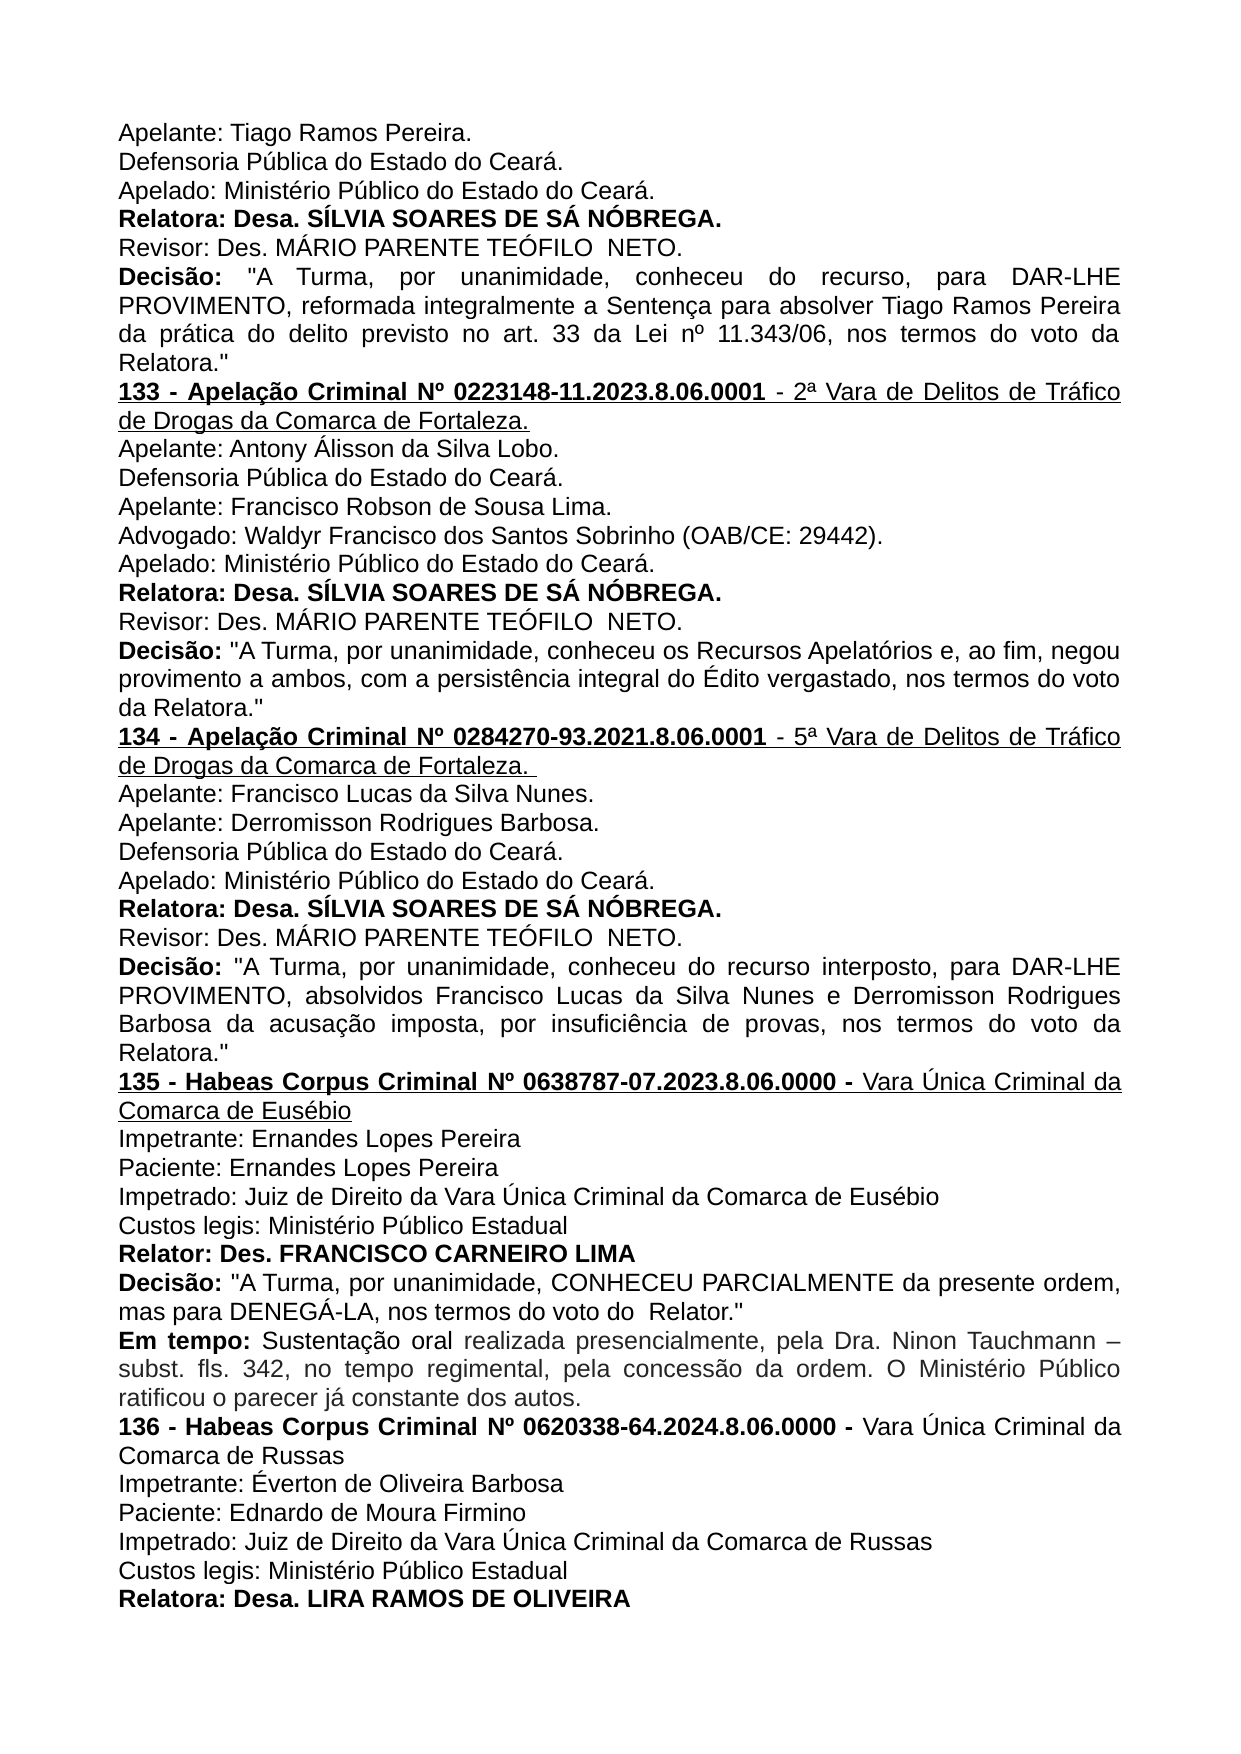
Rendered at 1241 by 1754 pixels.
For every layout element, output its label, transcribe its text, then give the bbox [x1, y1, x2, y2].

text Impetrante: Ernandes Lopes Pereira [118, 1124, 1122, 1153]
text Comarca de Eusébio [118, 1093, 1122, 1124]
text 135 - Habeas Corpus Criminal Nº 0638787-07.2023.8.06.0000 - Vara Única Criminal da [118, 1067, 1122, 1092]
text Defensoria Pública do Estado do Ceará. [118, 463, 1122, 492]
text Apelante: Francisco Lucas da Silva Nunes. [118, 779, 1122, 808]
text Apelado: Ministério Público do Estado do Ceará. [118, 866, 1122, 894]
text Revisor: Des. MÁRIO PARENTE TEÓFILO NETO. [118, 233, 1122, 262]
text Apelante: Tiago Ramos Pereira. [118, 118, 1122, 147]
text Decisão: "A Turma, por unanimidade, CONHECEU PARCIALMENTE da presente ordem, mas para DENEGÁ-LA, nos termos do voto do Relator." [118, 1268, 1122, 1326]
text Decisão: "A Turma, por unanimidade, conheceu do recurso interposto, para DAR-LHE PROVIMENTO, absolvidos Francisco Lucas da Silva Nunes e Derromisson Rodrigues Barbosa da acusação imposta, por insuficiência de provas, nos termos do voto da Relatora." [118, 952, 1122, 1067]
text Paciente: Ernandes Lopes Pereira [118, 1153, 1122, 1182]
text 134 - Apelação Criminal Nº 0284270-93.2021.8.06.0001 - 5ª Vara de Delitos de Tráfico de Drogas da Comarca de Fortaleza. [118, 722, 1122, 779]
text Custos legis: Ministério Público Estadual [118, 1211, 1122, 1239]
text Em tempo: Sustentação oral realizada presencialmente, pela Dra. Ninon Tauchmann – subst. fls. 342, no tempo regimental, pela concessão da ordem. O Ministério Público ratificou o parecer já constante dos autos. [118, 1326, 1122, 1412]
text Advogado: Waldyr Francisco dos Santos Sobrinho (OAB/CE: 29442). [118, 521, 1122, 549]
text Impetrante: Éverton de Oliveira Barbosa [118, 1469, 1122, 1498]
text Defensoria Pública do Estado do Ceará. [118, 837, 1122, 866]
text Apelante: Derromisson Rodrigues Barbosa. [118, 808, 1122, 837]
text Relator: Des. FRANCISCO CARNEIRO LIMA [118, 1239, 1122, 1268]
text Custos legis: Ministério Público Estadual [118, 1556, 1122, 1584]
text Apelado: Ministério Público do Estado do Ceará. [118, 549, 1122, 578]
text Relatora: Desa. SÍLVIA SOARES DE SÁ NÓBREGA. [118, 894, 1122, 923]
text Relatora: Desa. LIRA RAMOS DE OLIVEIRA [118, 1584, 1122, 1613]
text Apelante: Francisco Robson de Sousa Lima. [118, 492, 1122, 521]
text Revisor: Des. MÁRIO PARENTE TEÓFILO NETO. [118, 923, 1122, 952]
text Paciente: Ednardo de Moura Firmino [118, 1498, 1122, 1527]
text 133 - Apelação Criminal Nº 0223148-11.2023.8.06.0001 - 2ª Vara de Delitos de Tráfico de Drogas da Comarca de Fortaleza. [118, 377, 1122, 434]
text Decisão: "A Turma, por unanimidade, conheceu os Recursos Apelatórios e, ao fim, negou provimento a ambos, com a persistência integral do Édito vergastado, nos termos do voto da Relatora." [118, 636, 1122, 722]
text Impetrado: Juiz de Direito da Vara Única Criminal da Comarca de Eusébio [118, 1182, 1122, 1211]
text Impetrado: Juiz de Direito da Vara Única Criminal da Comarca de Russas [118, 1527, 1122, 1556]
text Defensoria Pública do Estado do Ceará. [118, 147, 1122, 176]
text Relatora: Desa. SÍLVIA SOARES DE SÁ NÓBREGA. [118, 578, 1122, 607]
text 136 - Habeas Corpus Criminal Nº 0620338-64.2024.8.06.0000 - Vara Única Criminal da Comarca de Russas [118, 1412, 1122, 1469]
text Relatora: Desa. SÍLVIA SOARES DE SÁ NÓBREGA. [118, 204, 1122, 233]
text Decisão: "A Turma, por unanimidade, conheceu do recurso, para DAR-LHE PROVIMENTO, reformada integralmente a Sentença para absolver Tiago Ramos Pereira da prática do delito previsto no art. 33 da Lei nº 11.343/06, nos termos do voto da Relatora." [118, 262, 1122, 377]
text Revisor: Des. MÁRIO PARENTE TEÓFILO NETO. [118, 607, 1122, 636]
text Apelante: Antony Álisson da Silva Lobo. [118, 434, 1122, 463]
text Apelado: Ministério Público do Estado do Ceará. [118, 176, 1122, 204]
